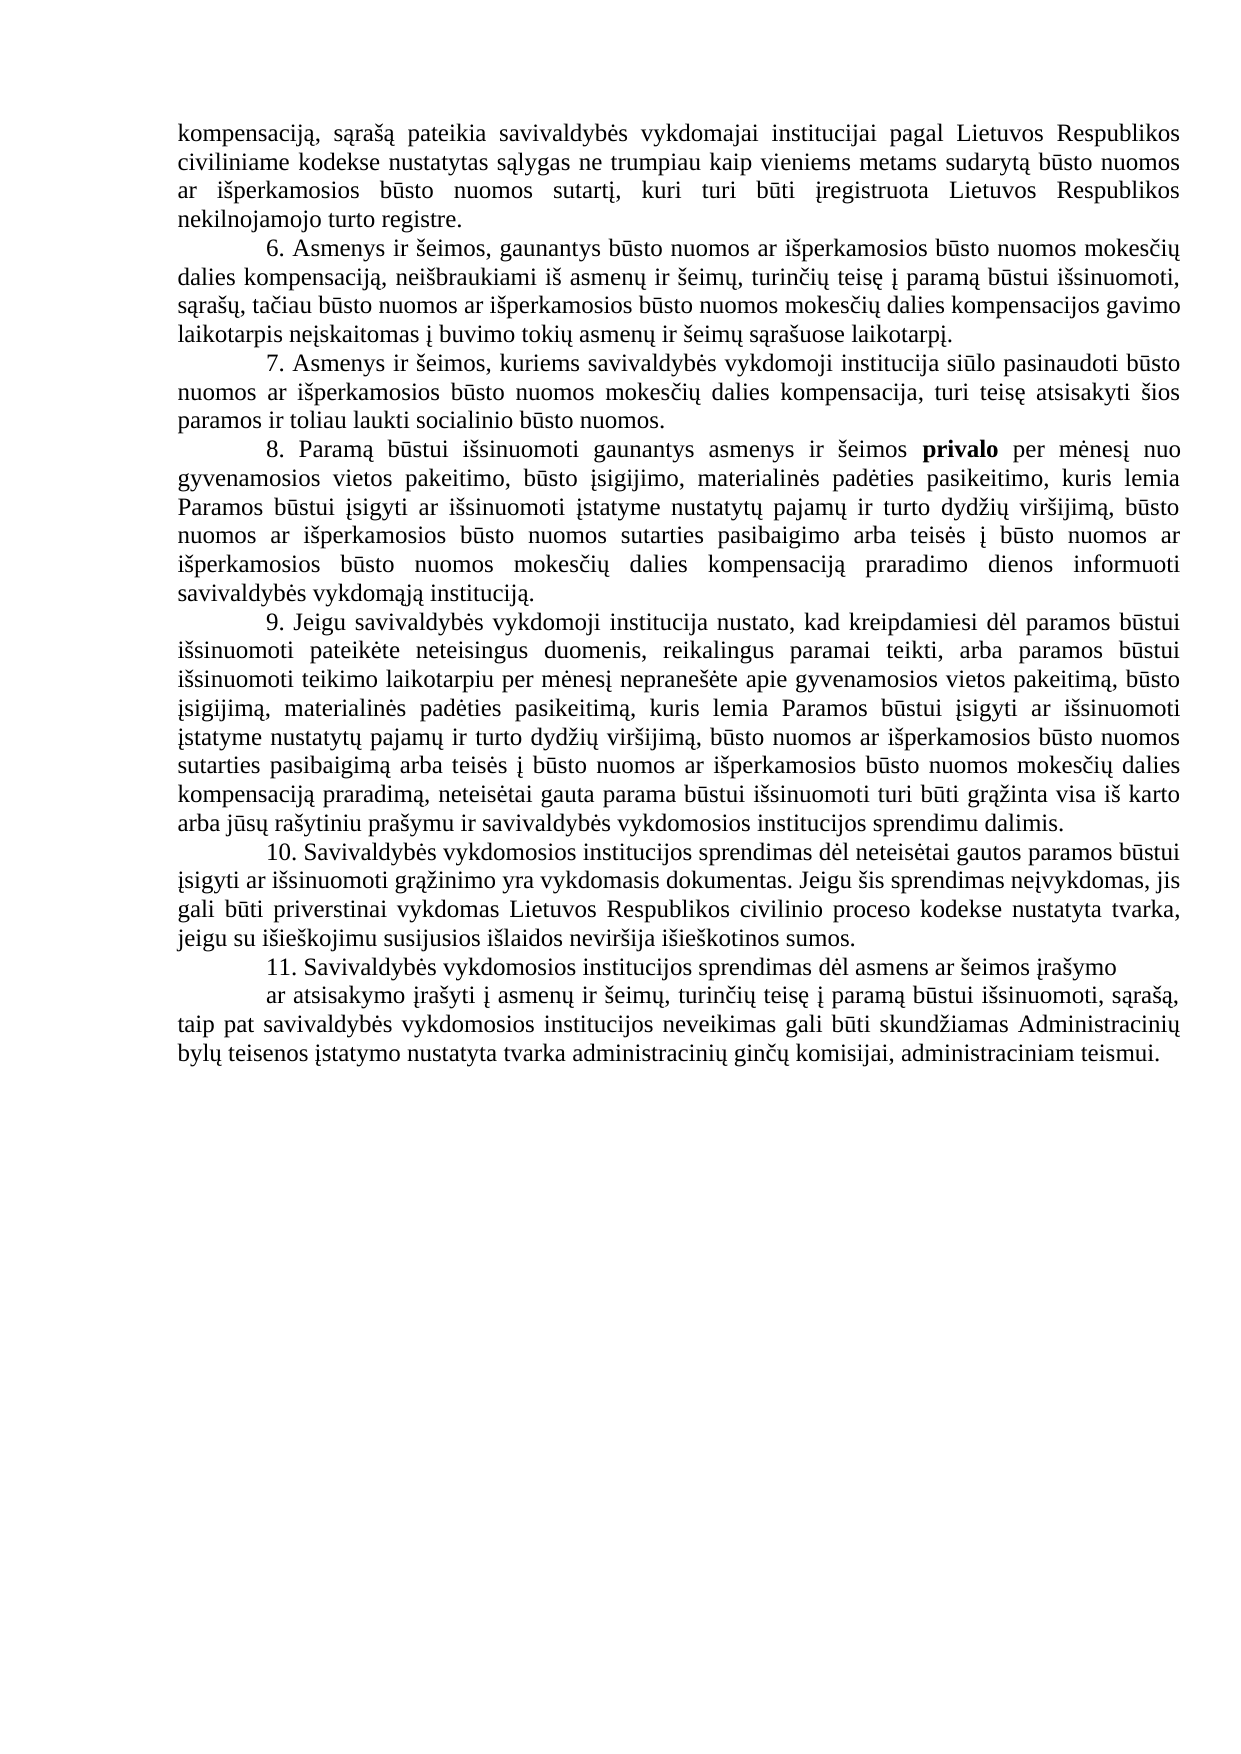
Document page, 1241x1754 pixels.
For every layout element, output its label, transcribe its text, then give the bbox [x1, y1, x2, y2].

text ar atsisakymo įrašyti į asmenų ir šeimų, turinčių teisę į paramą būstui išsinuomoti, sąrašą, taip pat savivaldybės vykdomosios institucijos neveikimas gali būti skundžiamas Administracinių bylų teisenos įstatymo nustatyta tvarka administracinių ginčų komisijai, administraciniam teismui. [177, 981, 1181, 1067]
text 8. Paramą būstui išsinuomoti gaunantys asmenys ir šeimos privalo per mėnesį nuo gyvenamosios vietos pakeitimo, būsto įsigijimo, materialinės padėties pasikeitimo, kuris lemia Paramos būstui įsigyti ar išsinuomoti įstatyme nustatytų pajamų ir turto dydžių viršijimą, būsto nuomos ar išperkamosios būsto nuomos sutarties pasibaigimo arba teisės į būsto nuomos ar išperkamosios būsto nuomos mokesčių dalies kompensaciją praradimo dienos informuoti savivaldybės vykdomąją instituciją. [177, 434, 1181, 607]
text kompensaciją, sąrašą pateikia savivaldybės vykdomajai institucijai pagal Lietuvos Respublikos civiliniame kodekse nustatytas sąlygas ne trumpiau kaip vieniems metams sudarytą būsto nuomos ar išperkamosios būsto nuomos sutartį, kuri turi būti įregistruota Lietuvos Respublikos nekilnojamojo turto registre. [177, 118, 1181, 233]
text 9. Jeigu savivaldybės vykdomoji institucija nustato, kad kreipdamiesi dėl paramos būstui išsinuomoti pateikėte neteisingus duomenis, reikalingus paramai teikti, arba paramos būstui išsinuomoti teikimo laikotarpiu per mėnesį nepranešėte apie gyvenamosios vietos pakeitimą, būsto įsigijimą, materialinės padėties pasikeitimą, kuris lemia Paramos būstui įsigyti ar išsinuomoti įstatyme nustatytų pajamų ir turto dydžių viršijimą, būsto nuomos ar išperkamosios būsto nuomos sutarties pasibaigimą arba teisės į būsto nuomos ar išperkamosios būsto nuomos mokesčių dalies kompensaciją praradimą, neteisėtai gauta parama būstui išsinuomoti turi būti grąžinta visa iš karto arba jūsų rašytiniu prašymu ir savivaldybės vykdomosios institucijos sprendimu dalimis. [177, 607, 1181, 837]
text 10. Savivaldybės vykdomosios institucijos sprendimas dėl neteisėtai gautos paramos būstui įsigyti ar išsinuomoti grąžinimo yra vykdomasis dokumentas. Jeigu šis sprendimas neįvykdomas, jis gali būti priverstinai vykdomas Lietuvos Respublikos civilinio proceso kodekse nustatyta tvarka, jeigu su išieškojimu susijusios išlaidos neviršija išieškotinos sumos. [177, 837, 1181, 952]
text 7. Asmenys ir šeimos, kuriems savivaldybės vykdomoji institucija siūlo pasinaudoti būsto nuomos ar išperkamosios būsto nuomos mokesčių dalies kompensacija, turi teisę atsisakyti šios paramos ir toliau laukti socialinio būsto nuomos. [177, 348, 1181, 434]
text 6. Asmenys ir šeimos, gaunantys būsto nuomos ar išperkamosios būsto nuomos mokesčių dalies kompensaciją, neišbraukiami iš asmenų ir šeimų, turinčių teisę į paramą būstui išsinuomoti, sąrašų, tačiau būsto nuomos ar išperkamosios būsto nuomos mokesčių dalies kompensacijos gavimo laikotarpis neįskaitomas į buvimo tokių asmenų ir šeimų sąrašuose laikotarpį. [177, 233, 1181, 348]
text 11. Savivaldybės vykdomosios institucijos sprendimas dėl asmens ar šeimos įrašymo [177, 952, 1181, 981]
